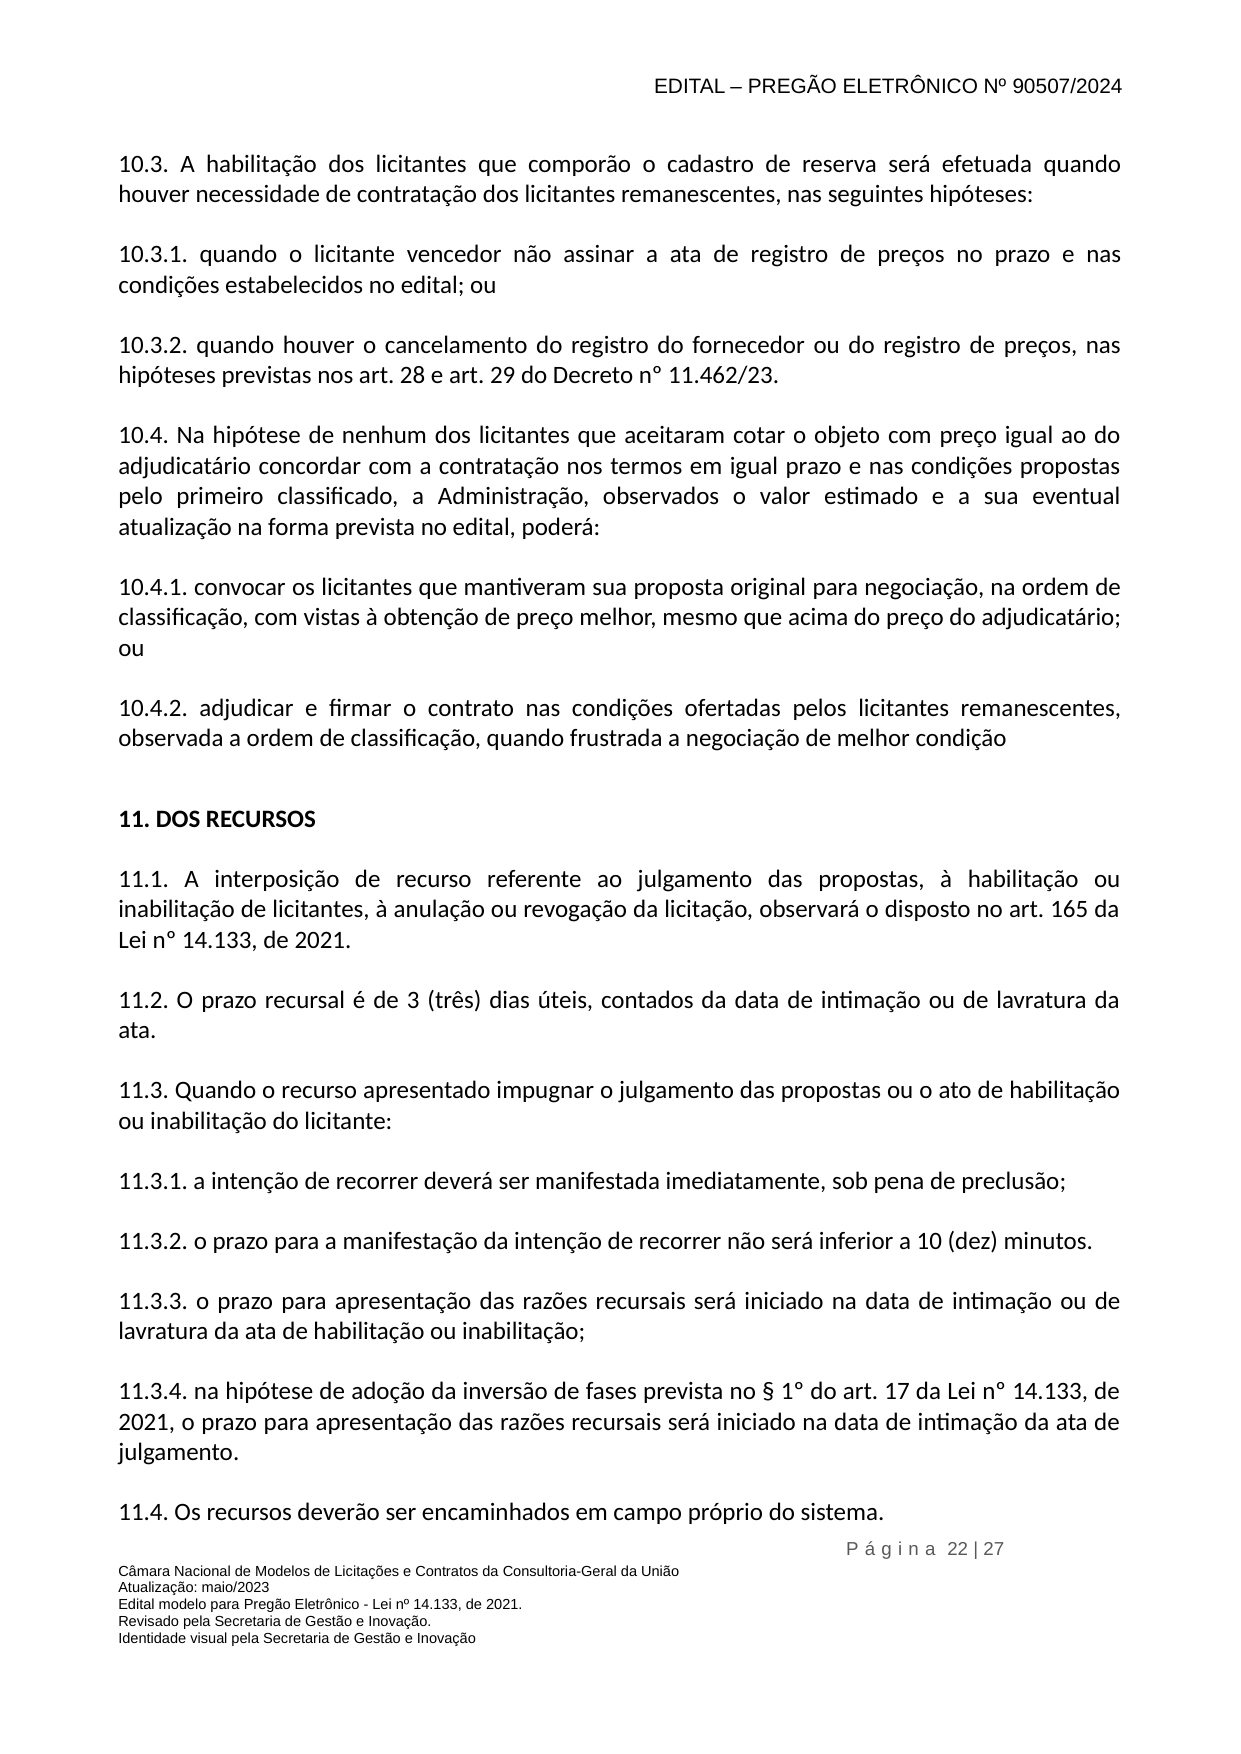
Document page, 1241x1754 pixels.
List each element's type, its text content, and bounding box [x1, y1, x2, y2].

text 10.3.2. quando houver o cancelamento do registro do fornecedor ou do registro de preços, nas hipóteses previstas nos art. 28 e art. 29 do Decreto nº 11.462/23. [118, 329, 1122, 390]
text 10.3. A habilitação dos licitantes que comporão o cadastro de reserva será efetuada quando houver necessidade de contratação dos licitantes remanescentes, nas seguintes hipóteses: [118, 148, 1122, 209]
text 11.3.4. na hipótese de adoção da inversão de fases prevista no § 1º do art. 17 da Lei nº 14.133, de 2021, o prazo para apresentação das razões recursais será iniciado na data de intimação da ata de julgamento. [118, 1376, 1122, 1467]
text 10.4. Na hipótese de nenhum dos licitantes que aceitaram cotar o objeto com preço igual ao do adjudicatário concordar com a contratação nos termos em igual prazo e nas condições propostas pelo primeiro classificado, a Administração, observados o valor estimado e a sua eventual atualização na forma prevista no edital, poderá: [118, 419, 1122, 541]
text 11.4. Os recursos deverão ser encaminhados em campo próprio do sistema. [118, 1497, 1122, 1527]
text 11.3.1. a intenção de recorrer deverá ser manifestada imediatamente, sob pena de preclusão; [118, 1165, 1122, 1196]
text 10.3.1. quando o licitante vencedor não assinar a ata de registro de preços no prazo e nas condições estabelecidos no edital; ou [118, 238, 1122, 299]
text 11.1. A interposição de recurso referente ao julgamento das propostas, à habilitação ou inabilitação de licitantes, à anulação ou revogação da licitação, observará o disposto no art. 165 da Lei nº 14.133, de 2021. [118, 863, 1122, 954]
subtitle 11. DOS RECURSOS [118, 803, 1122, 833]
text 11.2. O prazo recursal é de 3 (três) dias úteis, contados da data de intimação ou de lavratura da ata. [118, 984, 1122, 1045]
text 10.4.1. convocar os licitantes que mantiveram sua proposta original para negociação, na ordem de classificação, com vistas à obtenção de preço melhor, mesmo que acima do preço do adjudicatário; ou [118, 571, 1122, 662]
text 11.3.2. o prazo para a manifestação da intenção de recorrer não será inferior a 10 (dez) minutos. [118, 1225, 1122, 1256]
text 11.3.3. o prazo para apresentação das razões recursais será iniciado na data de intimação ou de lavratura da ata de habilitação ou inabilitação; [118, 1285, 1122, 1346]
text 10.4.2. adjudicar e firmar o contrato nas condições ofertadas pelos licitantes remanescentes, observada a ordem de classificação, quando frustrada a negociação de melhor condição [118, 692, 1122, 753]
text 11.3. Quando o recurso apresentado impugnar o julgamento das propostas ou o ato de habilitação ou inabilitação do licitante: [118, 1074, 1122, 1136]
